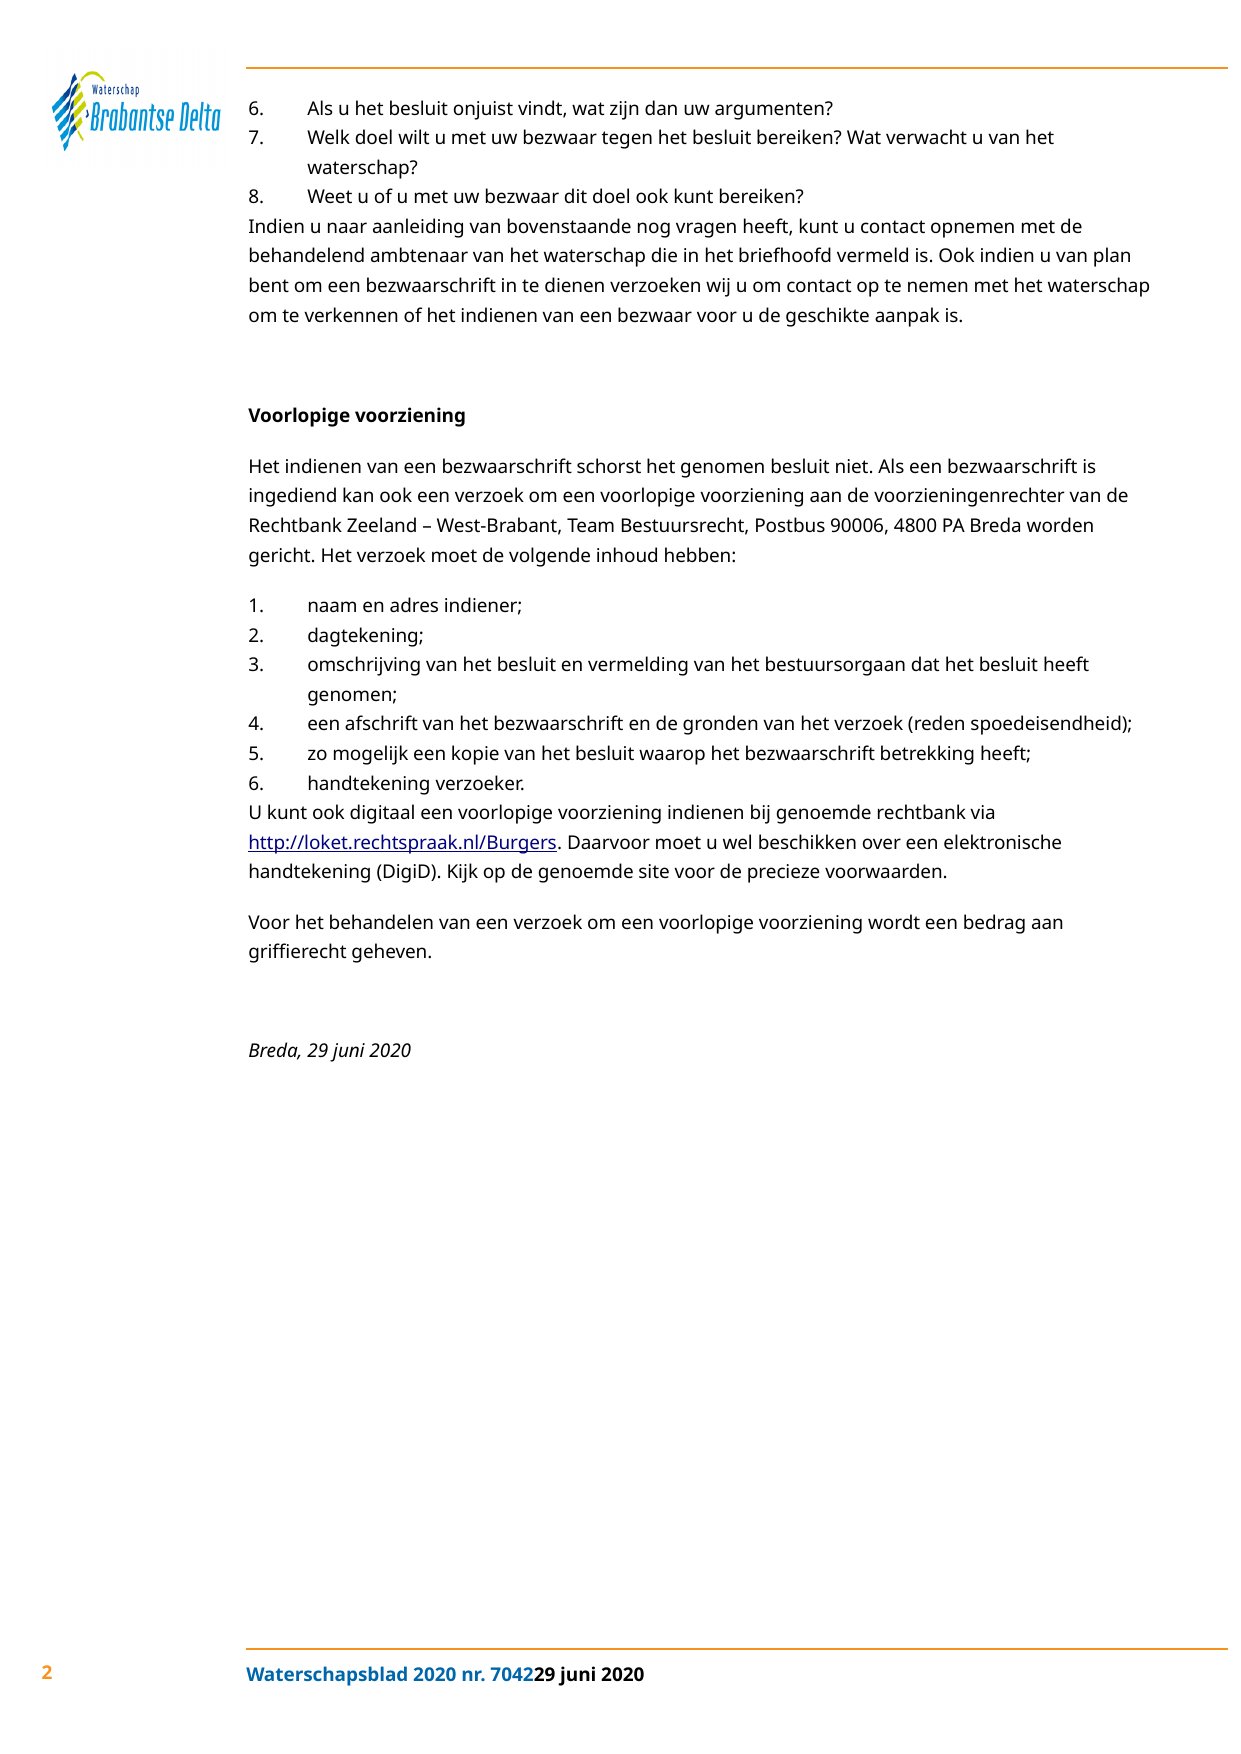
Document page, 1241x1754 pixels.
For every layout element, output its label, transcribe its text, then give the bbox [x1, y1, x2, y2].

text Voor het behandelen van een verzoek om een voorlopige voorziening wordt een bedrag aan griffierecht geheven. [248, 909, 1152, 964]
list Als u het besluit onjuist vindt, wat zijn dan uw argumenten? [248, 95, 1152, 121]
list naam en adres indiener; [248, 592, 1152, 618]
list omschrijving van het besluit en vermelding van het bestuursorgaan dat het besluit heeft genomen; [248, 651, 1152, 707]
list zo mogelijk een kopie van het besluit waarop het bezwaarschrift betrekking heeft; [248, 740, 1152, 766]
text Het indienen van een bezwaarschrift schorst het genomen besluit niet. Als een bezwaarschrift is ingediend kan ook een verzoek om een voorlopige voorziening aan de voorzieningenrechter van de Rechtbank Zeeland – West-Brabant, Team Bestuursrecht, Postbus 90006, 4800 PA Breda worden gericht. Het verzoek moet de volgende inhoud hebben: [248, 453, 1152, 568]
text U kunt ook digitaal een voorlopige voorziening indienen bij genoemde rechtbank via http://loket.rechtspraak.nl/Burgers. Daarvoor moet u wel beschikken over een elektronische handtekening (DigiD). Kijk op de genoemde site voor de precieze voorwaarden. [248, 799, 1152, 884]
list Weet u of u met uw bezwaar dit doel ook kunt bereiken? [248, 183, 1152, 209]
text Breda, 29 juni 2020 [248, 1037, 1152, 1062]
picture [41, 47, 231, 172]
list Welk doel wilt u met uw bezwaar tegen het besluit bereiken? Wat verwacht u van het waterschap? [248, 124, 1152, 180]
list handtekening verzoeker. [248, 770, 1152, 796]
text Voorlopige voorziening [248, 403, 1152, 428]
list een afschrift van het bezwaarschrift en de gronden van het verzoek (reden spoedeisendheid); [248, 711, 1152, 736]
text Indien u naar aanleiding van bovenstaande nog vragen heeft, kunt u contact opnemen met de behandelend ambtenaar van het waterschap die in het briefhoofd vermeld is. Ook indien u van plan bent om een bezwaarschrift in te dienen verzoeken wij u om contact op te nemen met het waterschap om te verkennen of het indienen van een bezwaar voor u de geschikte aanpak is. [248, 213, 1152, 328]
list dagtekening; [248, 622, 1152, 648]
